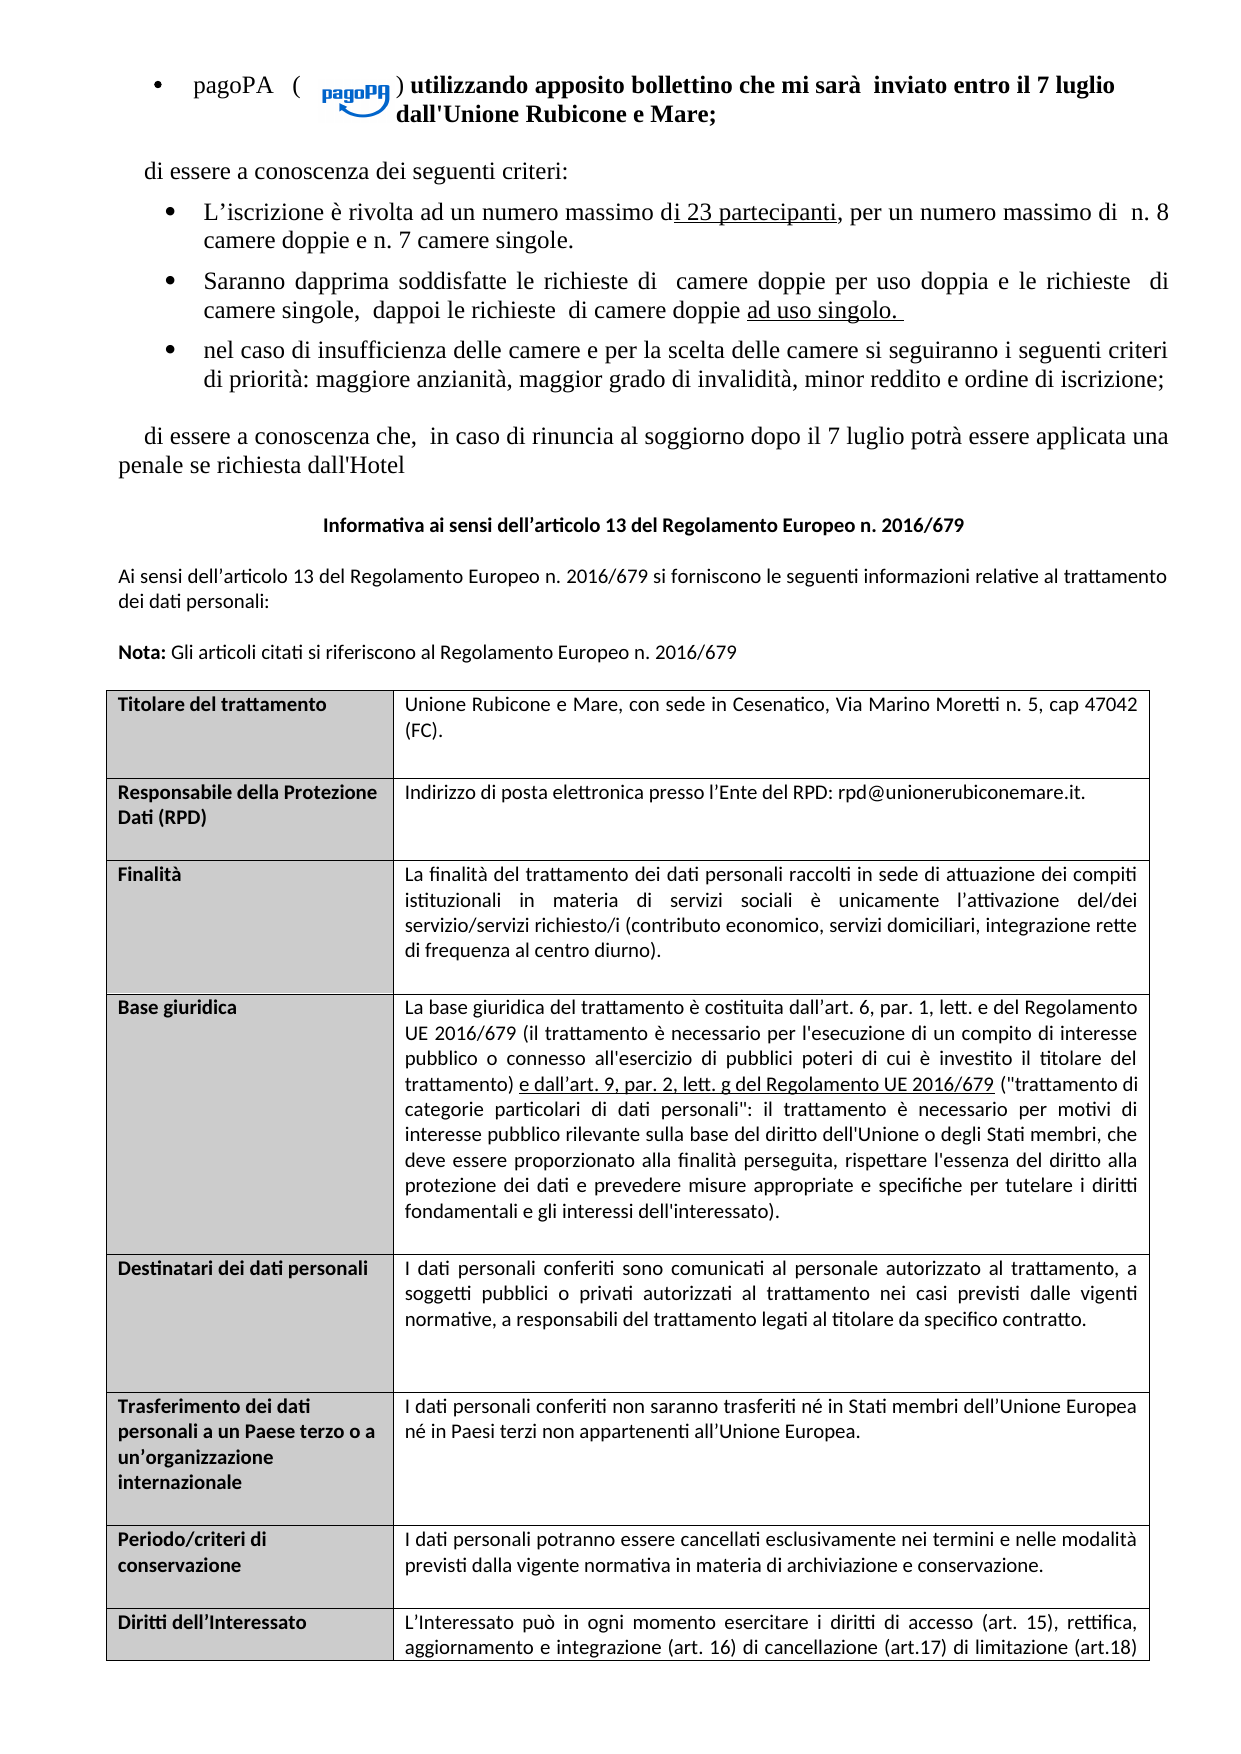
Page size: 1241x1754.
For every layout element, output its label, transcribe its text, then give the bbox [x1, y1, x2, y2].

table_cell Destinatari dei dati personali [107, 1255, 393, 1392]
table_cell Periodo/criteri di conservazione [107, 1526, 393, 1608]
table_cell I dati personali potranno essere cancellati esclusivamente nei termini e nelle modalità previsti dalla vigente normativa in materia di archiviazione e conservazione. [394, 1526, 1149, 1608]
table_cell Diritti dell’Interessato [107, 1609, 393, 1660]
table_cell Responsabile della Protezione Dati (RPD) [107, 779, 393, 860]
list pagoPA ( ) utilizzando apposito bollettino che mi sarà inviato entro il 7 luglio dall'Unione Rubicone e Mare; [153, 70, 1170, 127]
table_header Unione Rubicone e Mare, con sede in Cesenatico, Via Marino Moretti n. 5, cap 47042 (FC). [394, 691, 1149, 778]
table_cell Indirizzo di posta elettronica presso l’Ente del RPD: rpd@unionerubiconemare.it. [394, 779, 1149, 860]
table_cell L’Interessato può in ogni momento esercitare i diritti di accesso (art. 15), rettifica, aggiornamento e integrazione (art. 16) di cancellazione (art.17) di limitazione (art.18) [394, 1609, 1149, 1660]
text Informativa ai sensi dell’articolo 13 del Regolamento Europeo n. 2016/679 [118, 512, 1170, 538]
table_cell Base giuridica [107, 995, 393, 1254]
picture [317, 79, 395, 123]
table_cell I dati personali conferiti sono comunicati al personale autorizzato al trattamento, a soggetti pubblici o privati autorizzati al trattamento nei casi previsti dalle vigenti normative, a responsabili del trattamento legati al titolare da specifico contratto. [394, 1255, 1149, 1392]
table_cell Trasferimento dei dati personali a un Paese terzo o a un’organizzazione internazionale [107, 1393, 393, 1525]
table_cell La finalità del trattamento dei dati personali raccolti in sede di attuazione dei compiti istituzionali in materia di servizi sociali è unicamente l’attivazione del/dei servizio/servizi richiesto/i (contributo economico, servizi domiciliari, integrazione rette di frequenza al centro diurno). [394, 861, 1149, 993]
list nel caso di insufficienza delle camere e per la scelta delle camere si seguiranno i seguenti criteri di priorità: maggiore anzianità, maggior grado di invalidità, minor reddito e ordine di iscrizione; [166, 335, 1170, 393]
text  di essere a conoscenza dei seguenti criteri: [118, 156, 1170, 185]
text  di essere a conoscenza che, in caso di rinuncia al soggiorno dopo il 7 luglio potrà essere applicata una penale se richiesta dall'Hotel [118, 421, 1170, 479]
list L’iscrizione è rivolta ad un numero massimo di 23 partecipanti, per un numero massimo di n. 8 camere doppie e n. 7 camere singole. [166, 197, 1170, 254]
table_cell Finalità [107, 861, 393, 993]
text Nota: Gli articoli citati si riferiscono al Regolamento Europeo n. 2016/679 [118, 639, 1170, 665]
table_header Titolare del trattamento [107, 691, 393, 778]
table_cell La base giuridica del trattamento è costituita dall’art. 6, par. 1, lett. e del Regolamento UE 2016/679 (il trattamento è necessario per l'esecuzione di un compito di interesse pubblico o connesso all'esercizio di pubblici poteri di cui è investito il titolare del trattamento) e dall’art. 9, par. 2, lett. g del Regolamento UE 2016/679 ("trattamento di categorie particolari di dati personali": il trattamento è necessario per motivi di interesse pubblico rilevante sulla base del diritto dell'Unione o degli Stati membri, che deve essere proporzionato alla finalità perseguita, rispettare l'essenza del diritto alla protezione dei dati e prevedere misure appropriate e specifiche per tutelare i diritti fondamentali e gli interessi dell'interessato). [394, 995, 1149, 1254]
text Ai sensi dell’articolo 13 del Regolamento Europeo n. 2016/679 si forniscono le seguenti informazioni relative al trattamento dei dati personali: [118, 563, 1170, 614]
list Saranno dapprima soddisfatte le richieste di camere doppie per uso doppia e le richieste di camere singole, dappoi le richieste di camere doppie ad uso singolo. [166, 266, 1170, 323]
table_cell I dati personali conferiti non saranno trasferiti né in Stati membri dell’Unione Europea né in Paesi terzi non appartenenti all’Unione Europea. [394, 1393, 1149, 1525]
